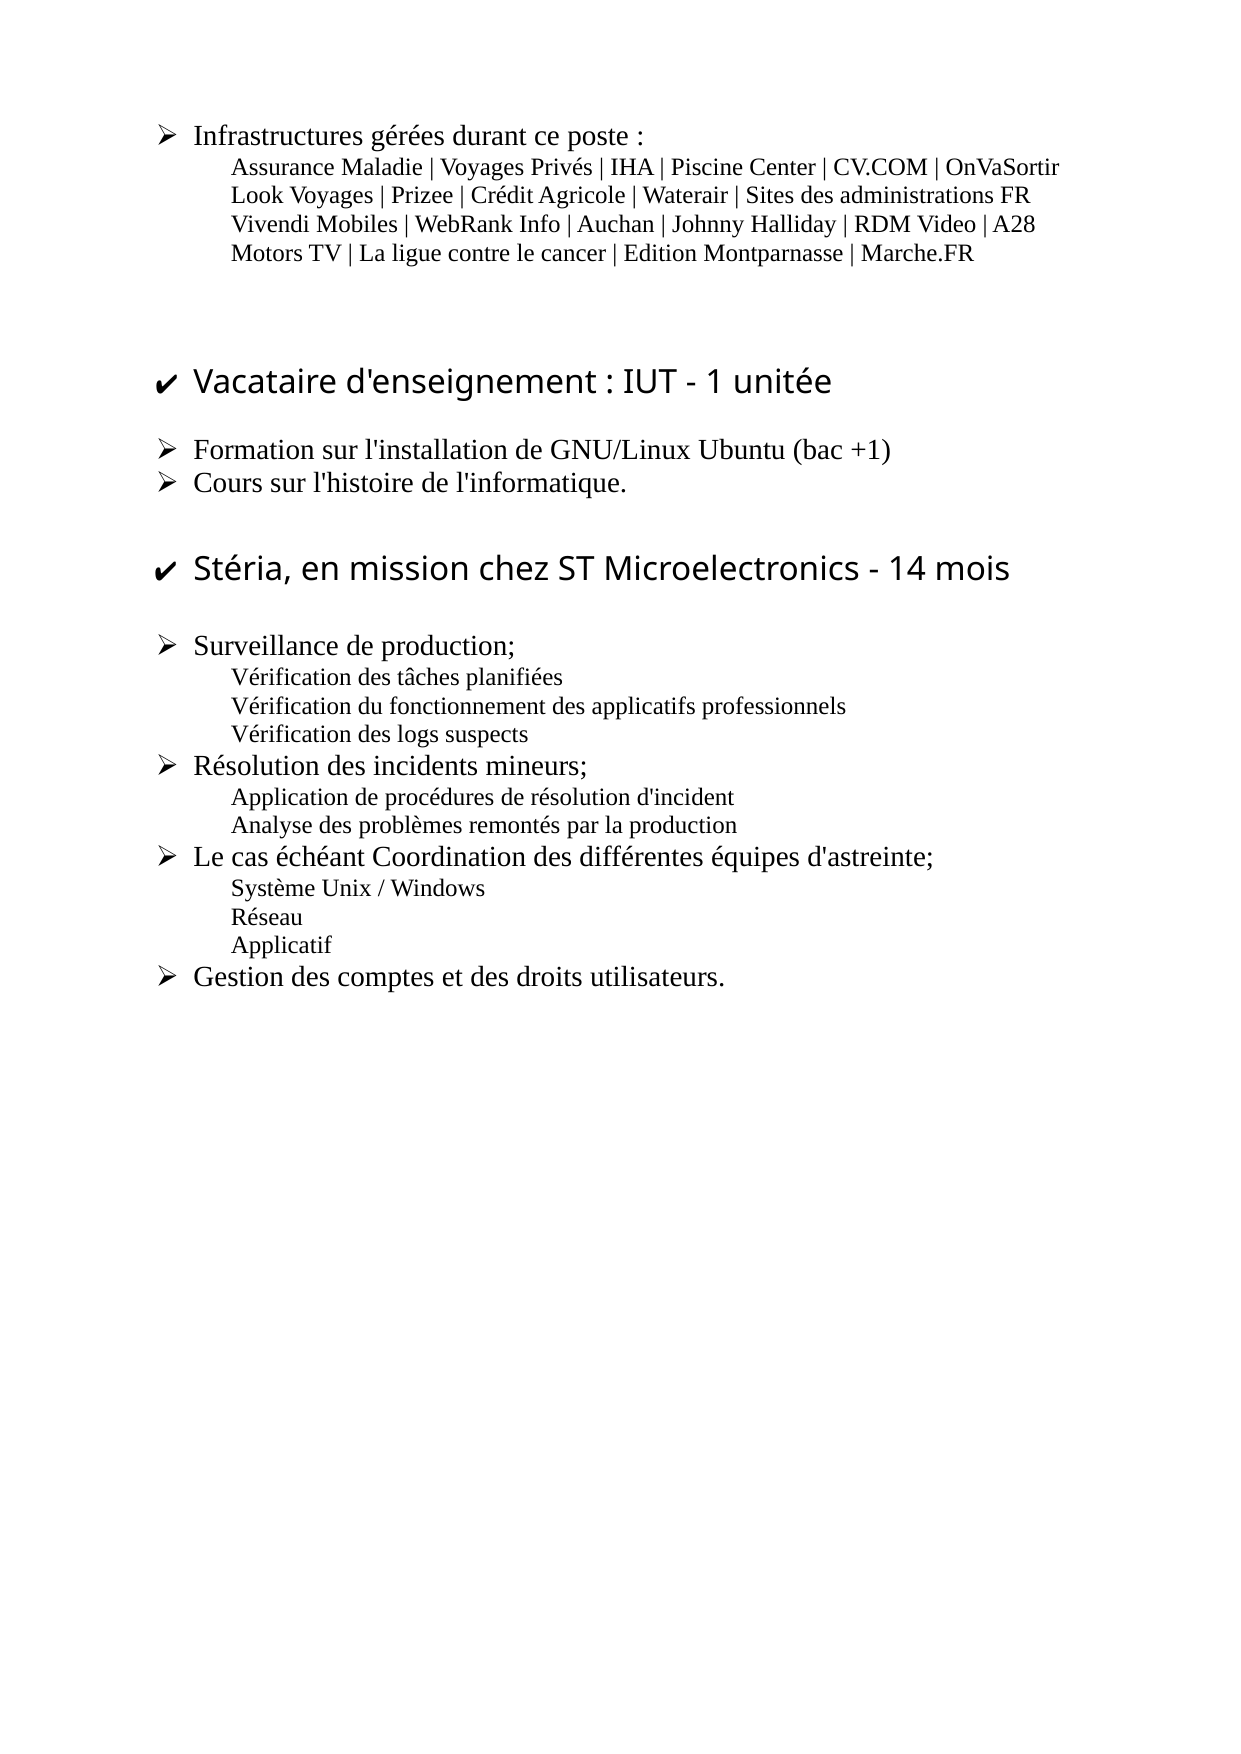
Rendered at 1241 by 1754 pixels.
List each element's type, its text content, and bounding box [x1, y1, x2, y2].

list Stéria, en mission chez ST Microelectronics - 14 mois [154, 544, 1122, 590]
list Vérification des tâches planifiées [193, 662, 1122, 691]
list Cours sur l'histoire de l'informatique. [156, 465, 1122, 499]
list Vérification du fonctionnement des applicatifs professionnels [193, 691, 1122, 719]
text Motors TV | La ligue contre le cancer | Edition Montparnasse | Marche.FR [231, 238, 1122, 267]
text Look Voyages | Prizee | Crédit Agricole | Waterair | Sites des administrations FR [231, 181, 1122, 209]
list Le cas échéant Coordination des différentes équipes d'astreinte; [156, 839, 1122, 873]
list Analyse des problèmes remontés par la production [193, 811, 1122, 839]
list Applicatif [193, 931, 1122, 959]
text Assurance Maladie | Voyages Privés | IHA | Piscine Center | CV.COM | OnVaSortir [231, 152, 1122, 181]
list Réseau [193, 902, 1122, 931]
list Vacataire d'enseignement : IUT - 1 unitée [156, 358, 1122, 403]
list Formation sur l'installation de GNU/Linux Ubuntu (bac +1) [156, 432, 1122, 465]
list Application de procédures de résolution d'incident [193, 782, 1122, 811]
list Résolution des incidents mineurs; [156, 748, 1122, 782]
list Surveillance de production; [156, 628, 1122, 662]
list Vérification des logs suspects [193, 719, 1122, 748]
list Gestion des comptes et des droits utilisateurs. [156, 959, 1122, 993]
text Vivendi Mobiles | WebRank Info | Auchan | Johnny Halliday | RDM Video | A28 [231, 209, 1122, 238]
list Infrastructures gérées durant ce poste : [156, 118, 1122, 152]
list Système Unix / Windows [193, 873, 1122, 902]
